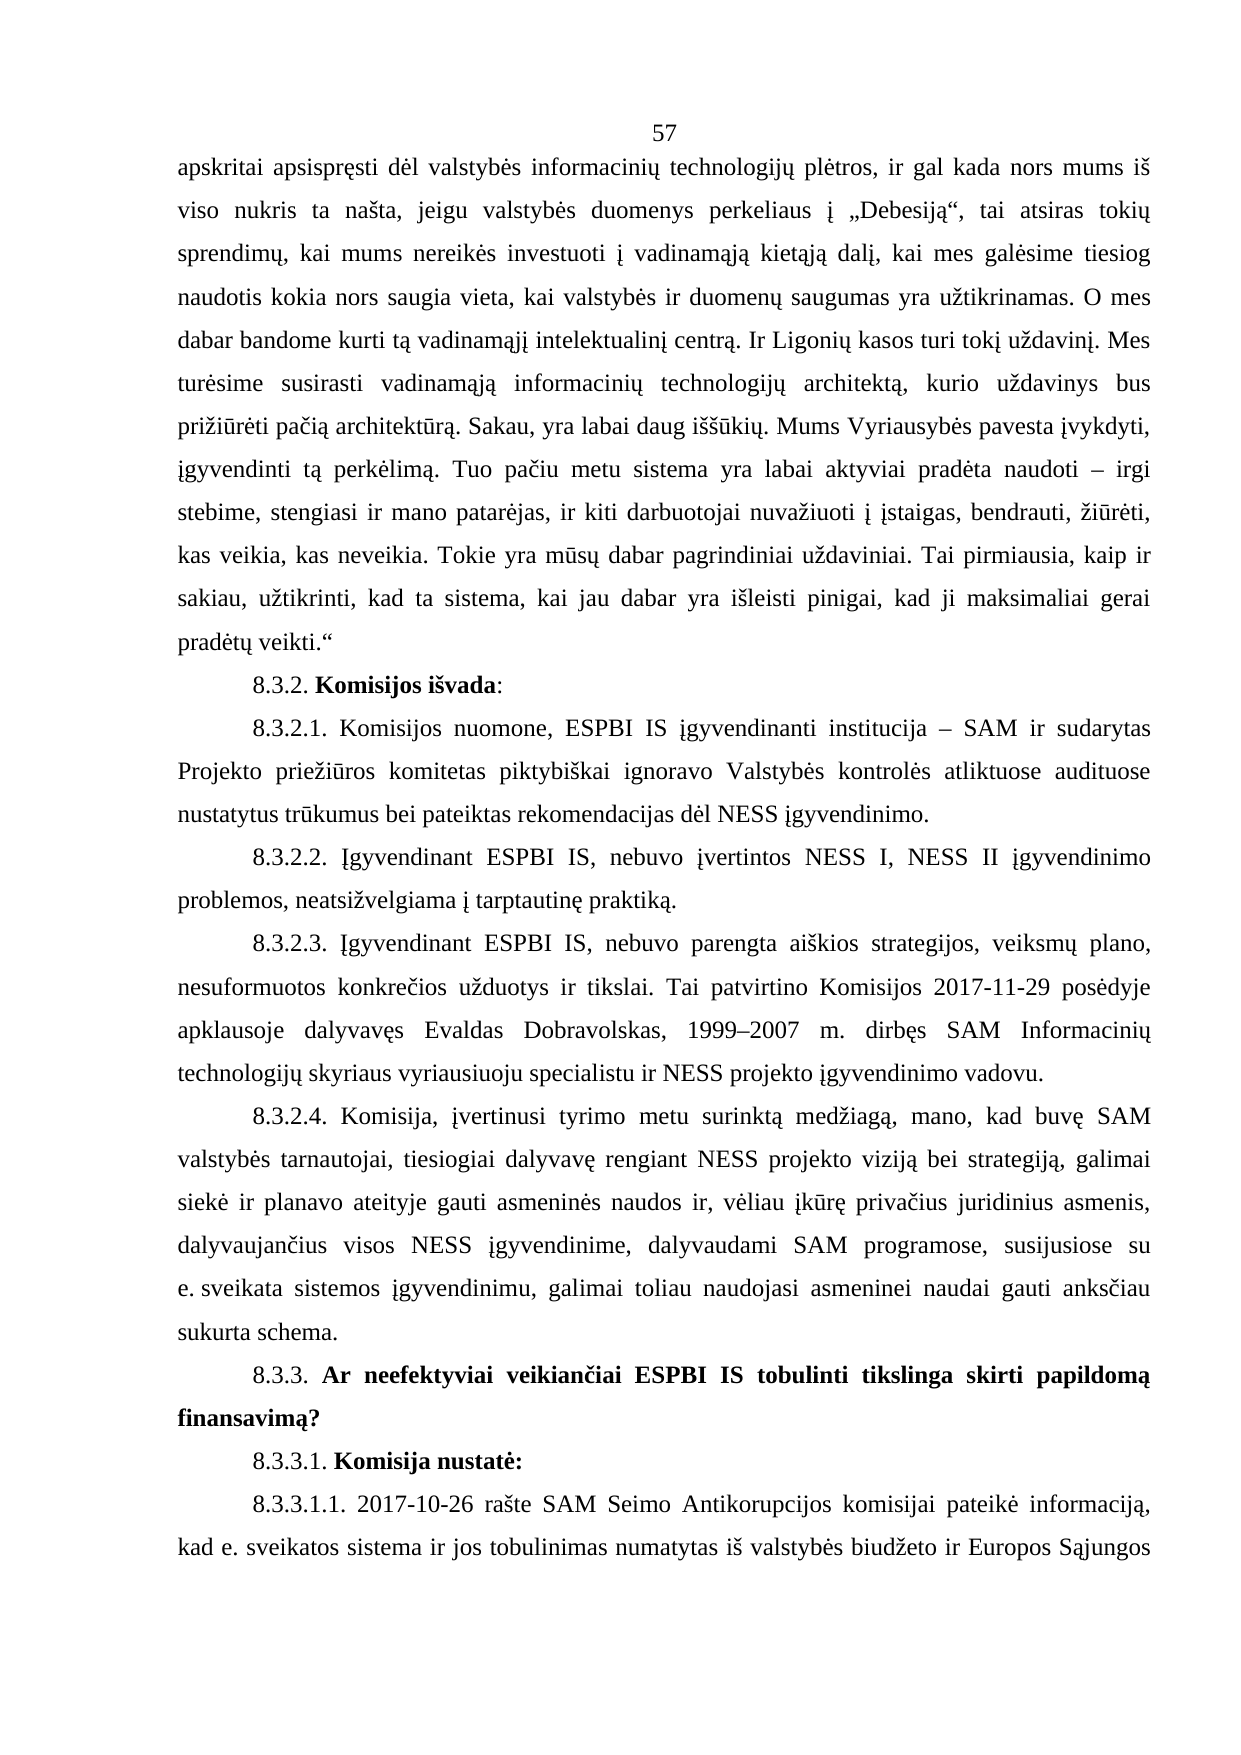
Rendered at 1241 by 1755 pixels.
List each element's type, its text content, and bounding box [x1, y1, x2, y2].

text 8.3.3.1.1. 2017-10-26 rašte SAM Seimo Antikorupcijos komisijai pateikė informaciją, kad e. sveikatos sistema ir jos tobulinimas numatytas iš valstybės biudžeto ir Europos Sąjungos [177, 1489, 1152, 1561]
text 8.3.2. Komisijos išvada: [177, 670, 1152, 698]
text 8.3.2.1. Komisijos nuomone, ESPBI IS įgyvendinanti institucija – SAM ir sudarytas Projekto priežiūros komitetas piktybiškai ignoravo Valstybės kontrolės atliktuose audituose nustatytus trūkumus bei pateiktas rekomendacijas dėl NESS įgyvendinimo. [177, 713, 1152, 828]
text apskritai apsispręsti dėl valstybės informacinių technologijų plėtros, ir gal kada nors mums iš viso nukris ta našta, jeigu valstybės duomenys perkeliaus į „Debesiją“, tai atsiras tokių sprendimų, kai mums nereikės investuoti į vadinamąją kietąją dalį, kai mes galėsime tiesiog naudotis kokia nors saugia vieta, kai valstybės ir duomenų saugumas yra užtikrinamas. O mes dabar bandome kurti tą vadinamąjį intelektualinį centrą. Ir Ligonių kasos turi tokį uždavinį. Mes turėsime susirasti vadinamąją informacinių technologijų architektą, kurio uždavinys bus prižiūrėti pačią architektūrą. Sakau, yra labai daug iššūkių. Mums Vyriausybės pavesta įvykdyti, įgyvendinti tą perkėlimą. Tuo pačiu metu sistema yra labai aktyviai pradėta naudoti – irgi stebime, stengiasi ir mano patarėjas, ir kiti darbuotojai nuvažiuoti į įstaigas, bendrauti, žiūrėti, kas veikia, kas neveikia. Tokie yra mūsų dabar pagrindiniai uždaviniai. Tai pirmiausia, kaip ir sakiau, užtikrinti, kad ta sistema, kai jau dabar yra išleisti pinigai, kad ji maksimaliai gerai pradėtų veikti.“ [177, 152, 1152, 655]
text 8.3.2.3. Įgyvendinant ESPBI IS, nebuvo parengta aiškios strategijos, veiksmų plano, nesuformuotos konkrečios užduotys ir tikslai. Tai patvirtino Komisijos 2017-11-29 posėdyje apklausoje dalyvavęs Evaldas Dobravolskas, 1999–2007 m. dirbęs SAM Informacinių technologijų skyriaus vyriausiuoju specialistu ir NESS projekto įgyvendinimo vadovu. [177, 928, 1152, 1087]
text 8.3.3. Ar neefektyviai veikiančiai ESPBI IS tobulinti tikslinga skirti papildomą finansavimą? [177, 1360, 1152, 1432]
text 8.3.3.1. Komisija nustatė: [177, 1446, 1152, 1475]
text 8.3.2.4. Komisija, įvertinusi tyrimo metu surinktą medžiagą, mano, kad buvę SAM valstybės tarnautojai, tiesiogiai dalyvavę rengiant NESS projekto viziją bei strategiją, galimai siekė ir planavo ateityje gauti asmeninės naudos ir, vėliau įkūrę privačius juridinius asmenis, dalyvaujančius visos NESS įgyvendinime, dalyvaudami SAM programose, susijusiose su e. sveikata sistemos įgyvendinimu, galimai toliau naudojasi asmeninei naudai gauti anksčiau sukurta schema. [177, 1101, 1152, 1345]
text 8.3.2.2. Įgyvendinant ESPBI IS, nebuvo įvertintos NESS I, NESS II įgyvendinimo problemos, neatsižvelgiama į tarptautinę praktiką. [177, 842, 1152, 914]
